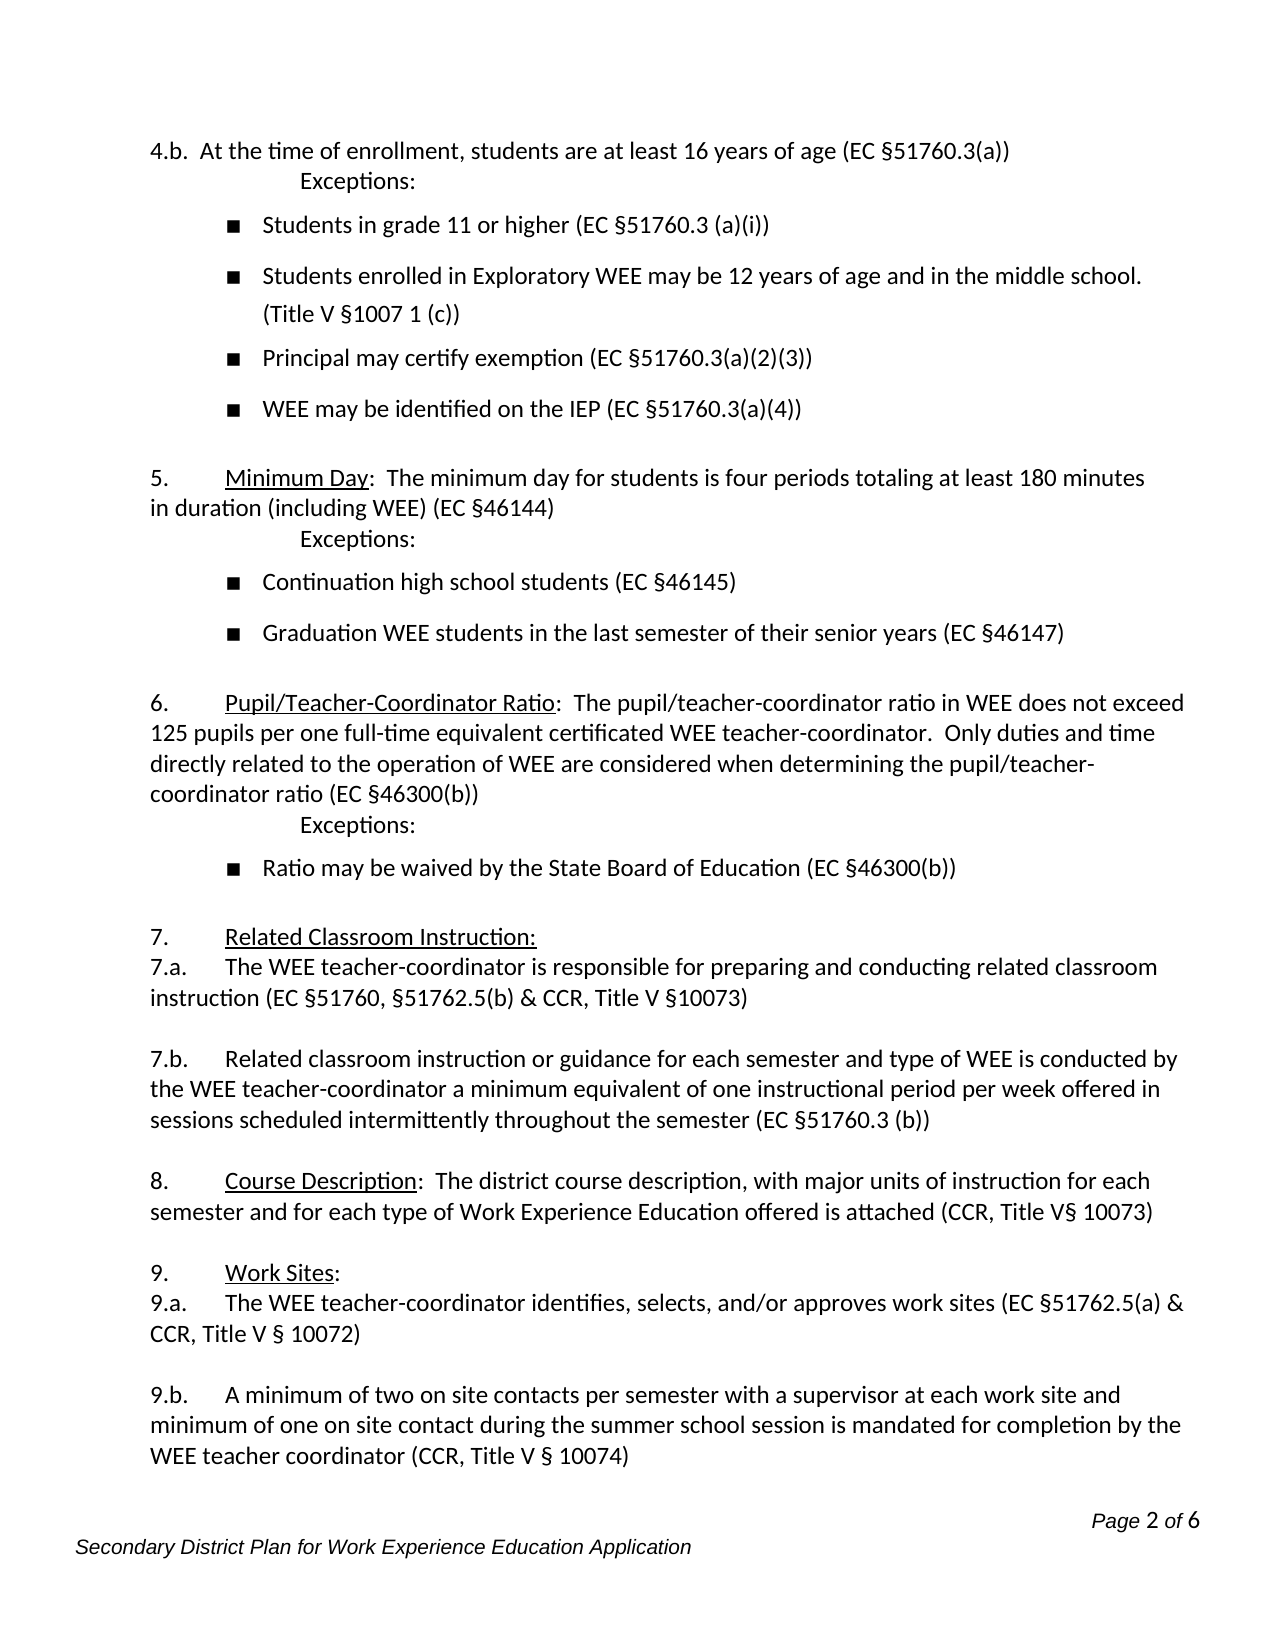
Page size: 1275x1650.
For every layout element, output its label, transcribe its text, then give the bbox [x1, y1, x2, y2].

text Exceptions: [150, 166, 1200, 196]
list Ratio may be waived by the State Board of Education (EC §46300(b)) [225, 839, 1200, 891]
text Exceptions: [150, 523, 1200, 554]
text 5. Minimum Day: The minimum day for students is four periods totaling at least 180 minutes in duration (including WEE) (EC §46144) [150, 462, 1200, 523]
text 7. Related Classroom Instruction: [150, 921, 1200, 952]
text 7.b. Related classroom instruction or guidance for each semester and type of WEE is conducted by the WEE teacher-coordinator a minimum equivalent of one instructional period per week offered in sessions scheduled intermittently throughout the semester (EC §51760.3 (b)) [150, 1043, 1200, 1135]
text 6. Pupil/Teacher-Coordinator Ratio: The pupil/teacher-coordinator ratio in WEE does not exceed 125 pupils per one full-time equivalent certificated WEE teacher-coordinator. Only duties and time directly related to the operation of WEE are considered when determining the pupil/teacher-coordinator ratio (EC §46300(b)) [150, 687, 1200, 809]
list Continuation high school students (EC §46145) [225, 554, 1200, 605]
list Students in grade 11 or higher (EC §51760.3 (a)(i)) [225, 196, 1200, 247]
text 8. Course Description: The district course description, with major units of instruction for each semester and for each type of Work Experience Education offered is attached (CCR, Title V§ 10073) [150, 1165, 1200, 1226]
text 7.a. The WEE teacher-coordinator is responsible for preparing and conducting related classroom instruction (EC §51760, §51762.5(b) & CCR, Title V §10073) [150, 952, 1200, 1013]
text 9.a. The WEE teacher-coordinator identifies, selects, and/or approves work sites (EC §51762.5(a) & CCR, Title V § 10072) [150, 1287, 1200, 1348]
list Graduation WEE students in the last semester of their senior years (EC §46147) [225, 605, 1200, 656]
list Students enrolled in Exploratory WEE may be 12 years of age and in the middle school. (Title V §1007 1 (c)) [225, 247, 1200, 329]
text 9. Work Sites: [150, 1257, 1200, 1287]
list WEE may be identified on the IEP (EC §51760.3(a)(4)) [225, 380, 1200, 432]
text 4.b. At the time of enrollment, students are at least 16 years of age (EC §51760.3(a)) [150, 135, 1200, 166]
list Principal may certify exemption (EC §51760.3(a)(2)(3)) [225, 329, 1200, 380]
text Exceptions: [150, 809, 1200, 839]
text 9.b. A minimum of two on site contacts per semester with a supervisor at each work site and minimum of one on site contact during the summer school session is mandated for completion by the WEE teacher coordinator (CCR, Title V § 10074) [150, 1379, 1200, 1470]
